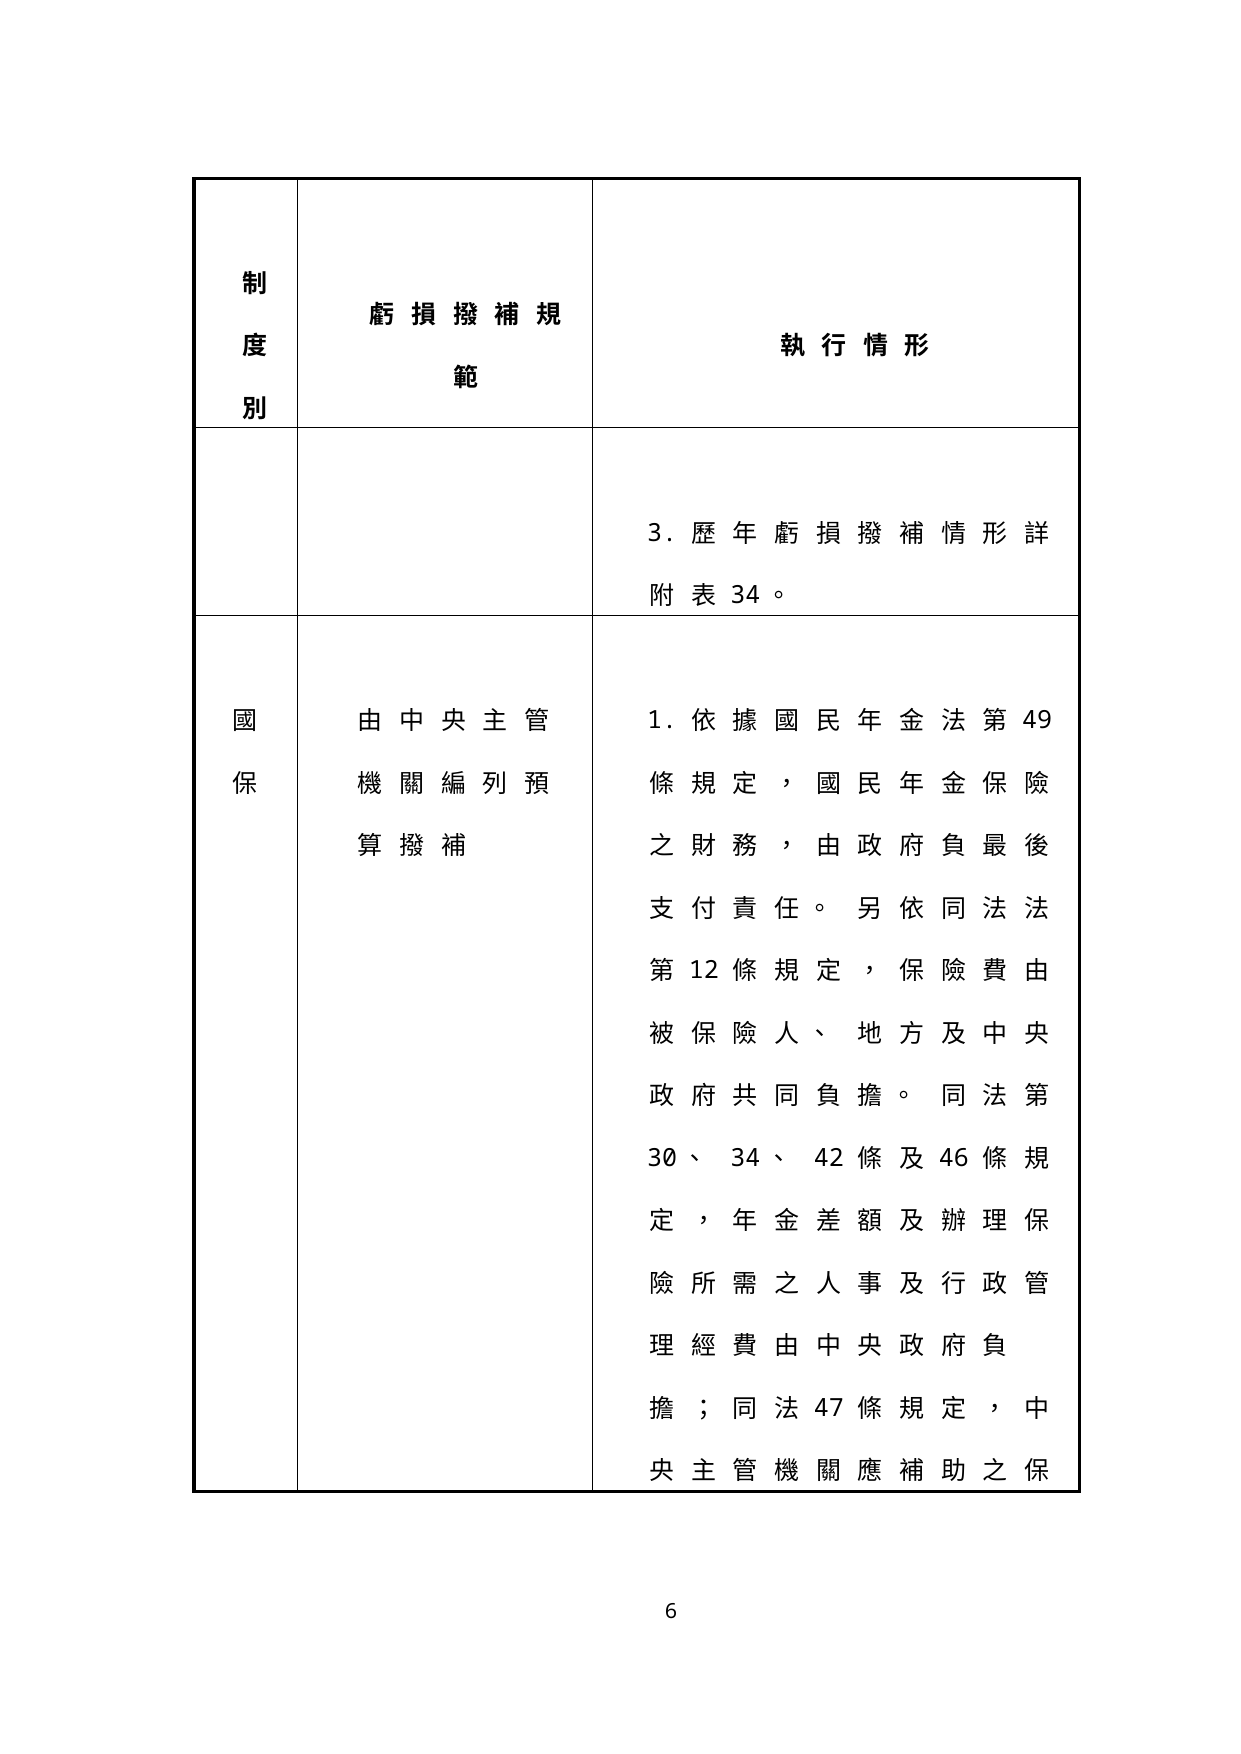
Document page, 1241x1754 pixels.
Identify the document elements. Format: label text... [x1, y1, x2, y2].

table_header 制度別 [196, 180, 297, 427]
table_cell 3.歷年虧損撥補情形詳附表34。 [593, 428, 1078, 615]
table_header 執行情形 [593, 180, 1078, 427]
table_cell 由中央主管機關編列預算撥補 [298, 616, 592, 1490]
table_header 虧損撥補規範 [298, 180, 592, 427]
table_cell [298, 428, 592, 615]
table_cell 1.依據國民年金法第49條規定，國民年金保險之財務，由政府負最後支付責任。另依同法法第12條規定，保險費由被保險人、地方及中央政府共同負擔。同法第30、34、42條及46條規定，年金差額及辦理保險所需之人事及行政管理經費由中央政府負擔；同法47條規定，中央主管機關應補助之保 [593, 616, 1078, 1490]
table_cell 國保 [196, 616, 297, 1490]
table_cell [196, 428, 297, 615]
